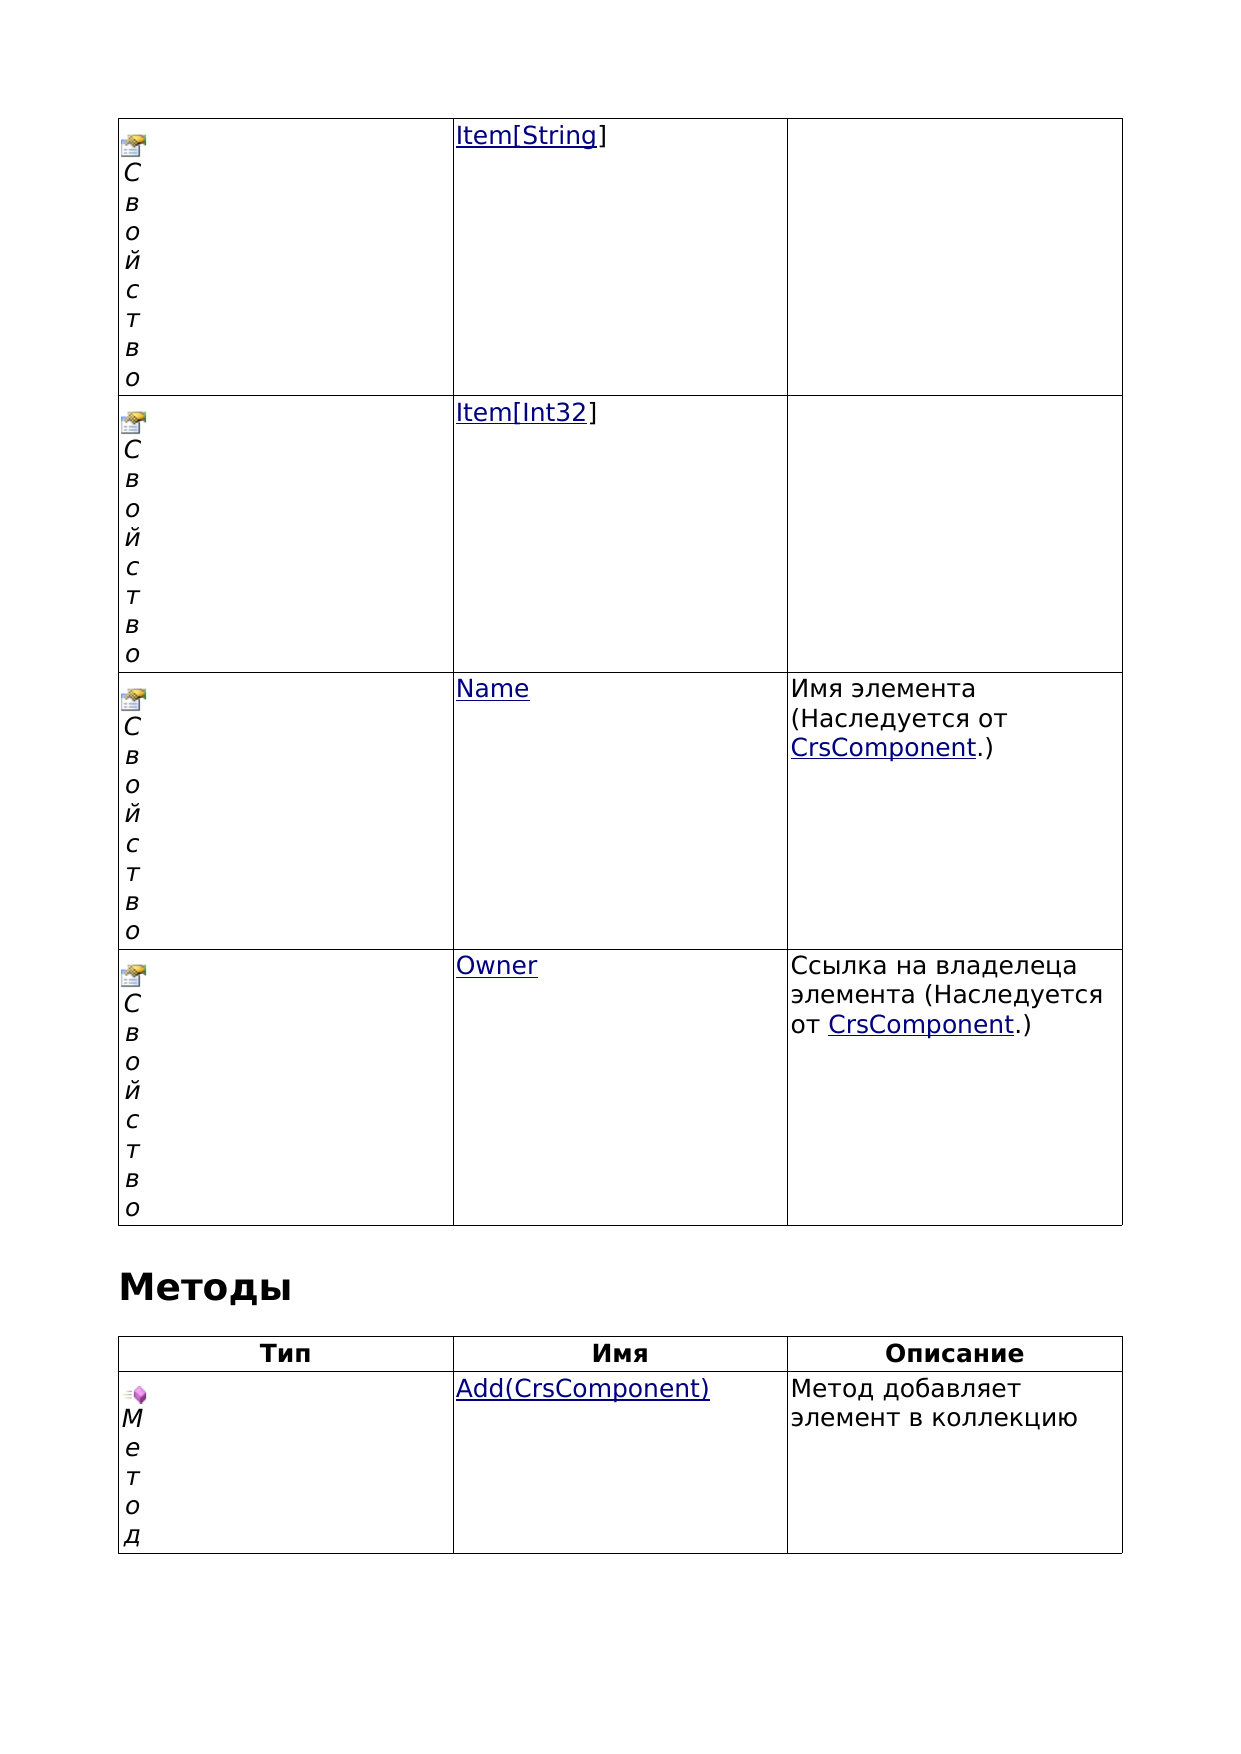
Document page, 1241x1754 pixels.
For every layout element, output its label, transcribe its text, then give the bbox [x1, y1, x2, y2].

table_cell Add(CrsComponent) [454, 1372, 787, 1553]
table_cell [119, 119, 453, 395]
table_cell [119, 396, 453, 672]
table_cell Метод добавляет элемент в коллекцию [788, 1372, 1122, 1553]
subtitle Методы [118, 1265, 1122, 1309]
table_cell [119, 950, 453, 1225]
table_header Тип [119, 1337, 453, 1371]
table_cell Owner [454, 950, 787, 1225]
table_cell Name [454, 673, 787, 948]
picture [121, 687, 147, 713]
picture [121, 410, 147, 436]
table_cell [119, 673, 453, 948]
table_header Имя [454, 1337, 787, 1371]
picture [121, 133, 147, 159]
table_cell [788, 119, 1122, 395]
table_header Описание [788, 1337, 1122, 1371]
table_cell [119, 1372, 453, 1553]
table_cell [788, 396, 1122, 672]
picture [121, 1386, 147, 1404]
picture [121, 963, 147, 989]
table_cell Item[Int32] [454, 396, 787, 672]
table_cell Имя элемента (Наследуется от CrsComponent.) [788, 673, 1122, 948]
table_cell Item[String] [454, 119, 787, 395]
table_cell Ссылка на владелеца элемента (Наследуется от CrsComponent.) [788, 950, 1122, 1225]
